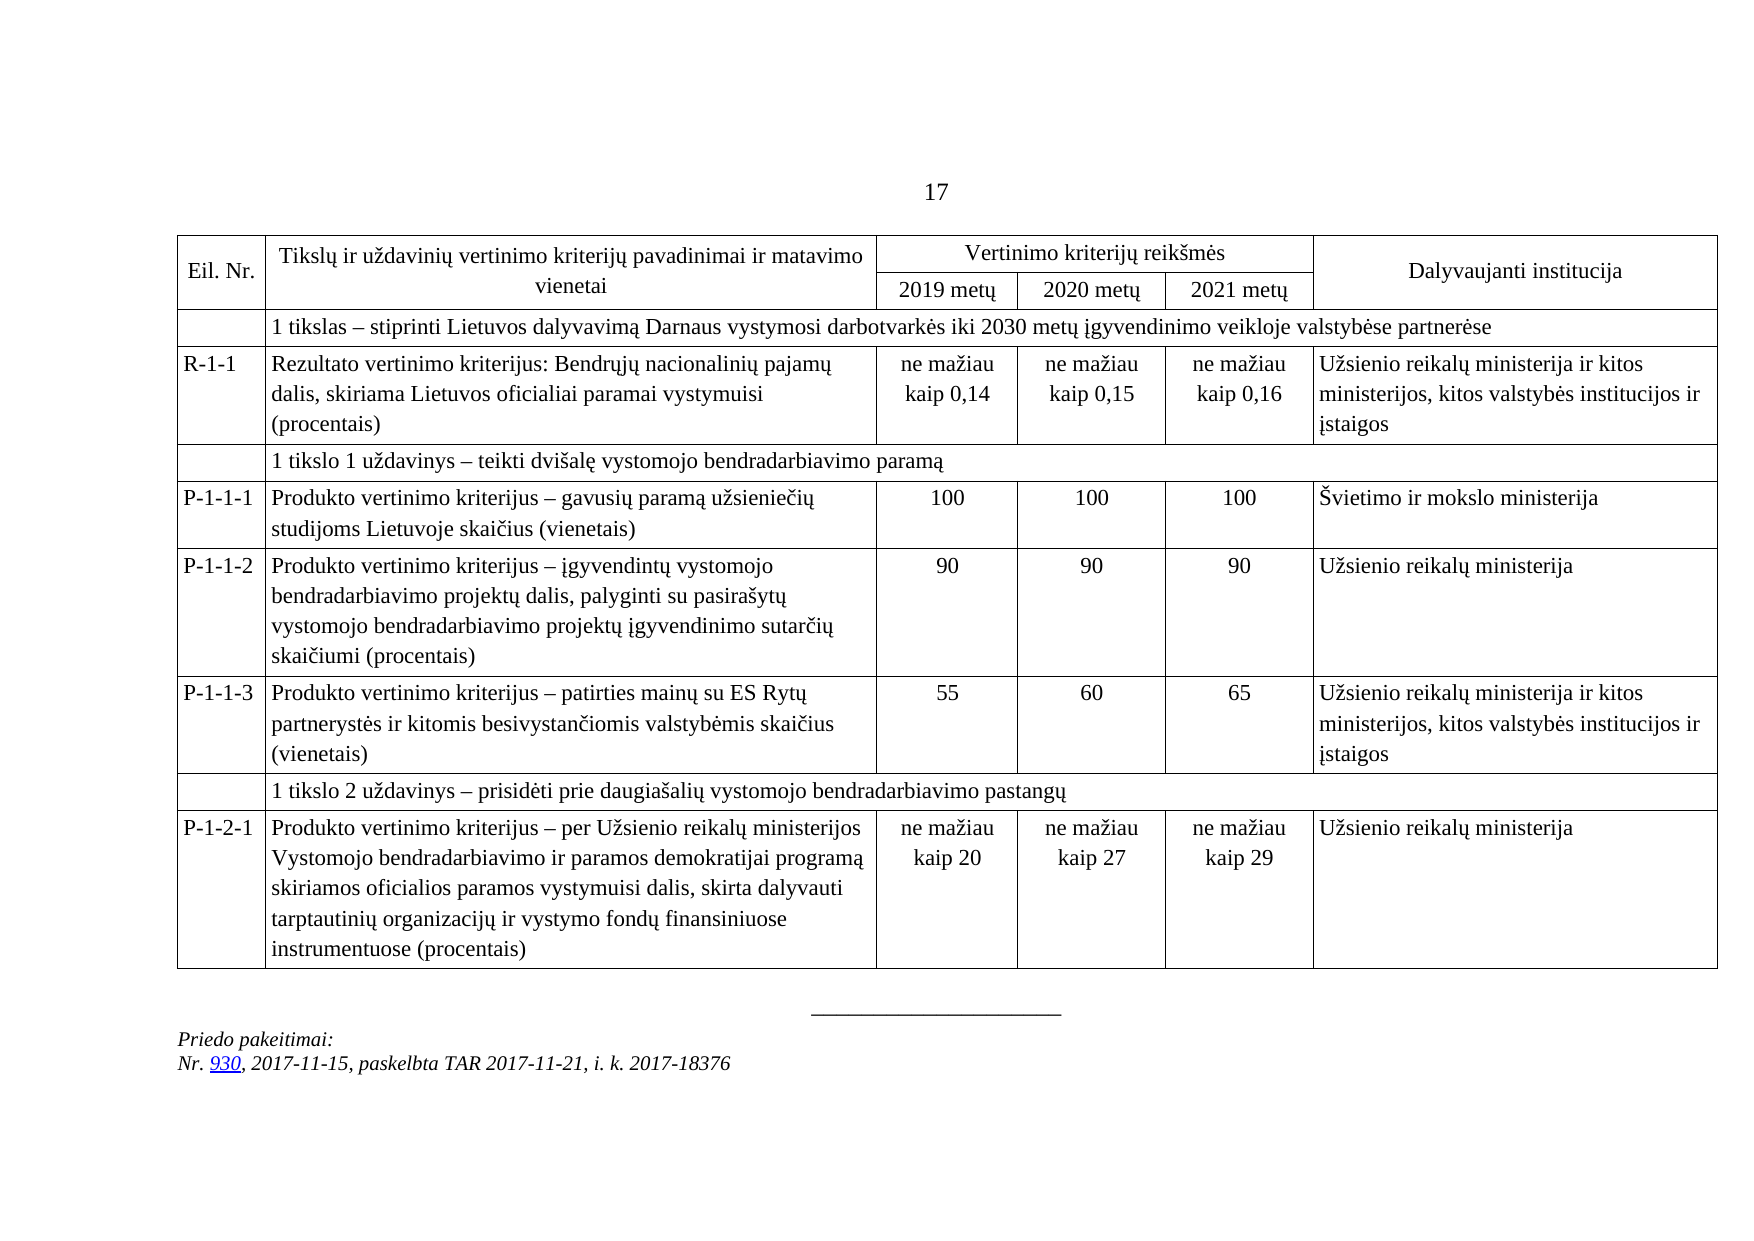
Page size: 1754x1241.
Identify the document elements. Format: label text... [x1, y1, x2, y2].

table_cell ne mažiau kaip 0,15 [1018, 347, 1165, 443]
table_header Dalyvaujanti institucija [1314, 236, 1717, 309]
table_cell 2021 metų [1166, 273, 1313, 309]
table_cell Švietimo ir mokslo ministerija [1314, 482, 1717, 548]
table_cell ne mažiau kaip 0,14 [877, 347, 1017, 443]
table_cell 60 [1018, 677, 1165, 773]
table_cell P-1-1-2 [178, 549, 265, 676]
table_cell 100 [1018, 482, 1165, 548]
table_cell 55 [877, 677, 1017, 773]
table_cell 100 [877, 482, 1017, 548]
table_cell 1 tikslo 1 uždavinys – teikti dvišalę vystomojo bendradarbiavimo paramą [266, 445, 1717, 481]
table_cell 90 [877, 549, 1017, 676]
table_cell ne mažiau kaip 0,16 [1166, 347, 1313, 443]
text Priedo pakeitimai: [177, 1027, 1695, 1051]
table_cell P-1-1-1 [178, 482, 265, 548]
table_cell 65 [1166, 677, 1313, 773]
table_header Vertinimo kriterijų reikšmės [877, 236, 1313, 272]
table_cell Užsienio reikalų ministerija [1314, 811, 1717, 968]
text –––––––––––––––––––– [177, 998, 1695, 1027]
table_header Tikslų ir uždavinių vertinimo kriterijų pavadinimai ir matavimo vienetai [266, 236, 876, 309]
table_cell Užsienio reikalų ministerija ir kitos ministerijos, kitos valstybės institucijos ir įstaigos [1314, 347, 1717, 443]
table_cell 90 [1018, 549, 1165, 676]
table_cell ne mažiau kaip 29 [1166, 811, 1313, 968]
table_cell 100 [1166, 482, 1313, 548]
table_cell ne mažiau kaip 20 [877, 811, 1017, 968]
table_cell [178, 310, 265, 346]
table_cell [178, 774, 265, 810]
table_cell P-1-2-1 [178, 811, 265, 968]
table_cell Produkto vertinimo kriterijus – patirties mainų su ES Rytų partnerystės ir kitomis besivystančiomis valstybėmis skaičius (vienetais) [266, 677, 876, 773]
table_cell 90 [1166, 549, 1313, 676]
table_header Eil. Nr. [178, 236, 265, 309]
table_cell Rezultato vertinimo kriterijus: Bendrųjų nacionalinių pajamų dalis, skiriama Lietuvos oficialiai paramai vystymuisi (procentais) [266, 347, 876, 443]
table_cell Produkto vertinimo kriterijus – per Užsienio reikalų ministerijos Vystomojo bendradarbiavimo ir paramos demokratijai programą skiriamos oficialios paramos vystymuisi dalis, skirta dalyvauti tarptautinių organizacijų ir vystymo fondų finansiniuose instrumentuose (procentais) [266, 811, 876, 968]
table_cell R-1-1 [178, 347, 265, 443]
table_cell ne mažiau kaip 27 [1018, 811, 1165, 968]
table_cell [178, 445, 265, 481]
table_cell 2019 metų [877, 273, 1017, 309]
table_cell Užsienio reikalų ministerija [1314, 549, 1717, 676]
table_cell 1 tikslo 2 uždavinys – prisidėti prie daugiašalių vystomojo bendradarbiavimo pastangų [266, 774, 1717, 810]
text Nr. 930, 2017-11-15, paskelbta TAR 2017-11-21, i. k. 2017-18376 [177, 1051, 1695, 1075]
table_cell Užsienio reikalų ministerija ir kitos ministerijos, kitos valstybės institucijos ir įstaigos [1314, 677, 1717, 773]
table_cell Produkto vertinimo kriterijus – gavusių paramą užsieniečių studijoms Lietuvoje skaičius (vienetais) [266, 482, 876, 548]
table_cell Produkto vertinimo kriterijus – įgyvendintų vystomojo bendradarbiavimo projektų dalis, palyginti su pasirašytų vystomojo bendradarbiavimo projektų įgyvendinimo sutarčių skaičiumi (procentais) [266, 549, 876, 676]
table_cell 1 tikslas – stiprinti Lietuvos dalyvavimą Darnaus vystymosi darbotvarkės iki 2030 metų įgyvendinimo veikloje valstybėse partnerėse [266, 310, 1717, 346]
table_cell P-1-1-3 [178, 677, 265, 773]
table_cell 2020 metų [1018, 273, 1165, 309]
